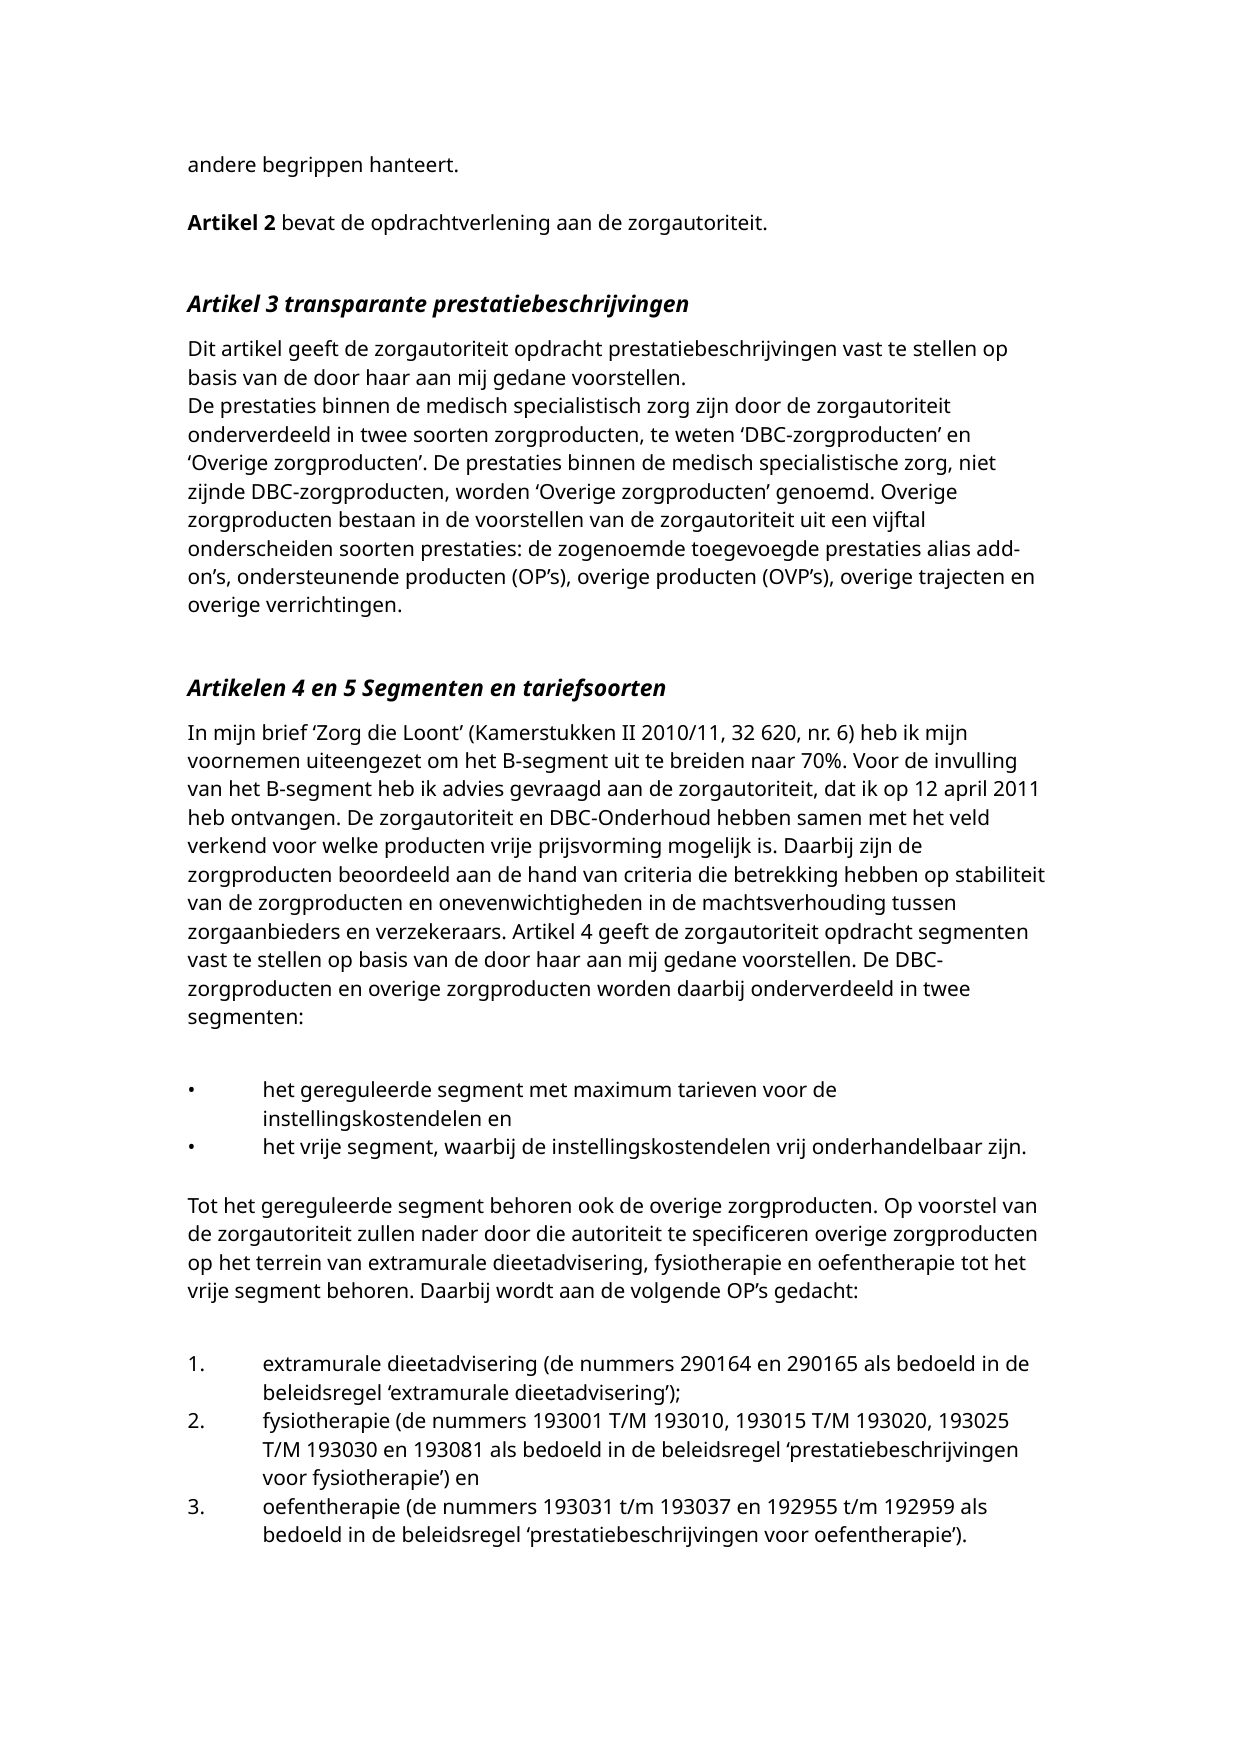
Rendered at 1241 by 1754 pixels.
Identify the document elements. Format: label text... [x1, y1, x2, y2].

list het vrije segment, waarbij de instellingskostendelen vrij onderhandelbaar zijn. [187, 1132, 1053, 1161]
subtitle Artikelen 4 en 5 Segmenten en tariefsoorten [187, 671, 1053, 703]
text Artikel 2 bevat de opdrachtverlening aan de zorgautoriteit. [187, 208, 1053, 236]
subtitle Artikel 3 transparante prestatiebeschrijvingen [187, 288, 1053, 319]
list het gereguleerde segment met maximum tarieven voor de instellingskostendelen en [187, 1076, 1053, 1132]
text In mijn brief ‘Zorg die Loont’ (Kamerstukken II 2010/11, 32 620, nr. 6) heb ik mijn voornemen uiteengezet om het B-segment uit te breiden naar 70%. Voor de invulling van het B-segment heb ik advies gevraagd aan de zorgautoriteit, dat ik op 12 april 2011 heb ontvangen. De zorgautoriteit en DBC-Onderhoud hebben samen met het veld verkend voor welke producten vrije prijsvorming mogelijk is. Daarbij zijn de zorgproducten beoordeeld aan de hand van criteria die betrekking hebben op stabiliteit van de zorgproducten en onevenwichtigheden in de machtsverhouding tussen zorgaanbieders en verzekeraars. Artikel 4 geeft de zorgautoriteit opdracht segmenten vast te stellen op basis van de door haar aan mij gedane voorstellen. De DBC-zorgproducten en overige zorgproducten worden daarbij onderverdeeld in twee segmenten: [187, 718, 1053, 1031]
list extramurale dieetadvisering (de nummers 290164 en 290165 als bedoeld in de beleidsregel ‘extramurale dieetadvisering’); [187, 1349, 1053, 1406]
text Dit artikel geeft de zorgautoriteit opdracht prestatiebeschrijvingen vast te stellen op basis van de door haar aan mij gedane voorstellen. [187, 334, 1053, 391]
list oefentherapie (de nummers 193031 t/m 193037 en 192955 t/m 192959 als bedoeld in de beleidsregel ‘prestatiebeschrijvingen voor oefentherapie’). [187, 1492, 1053, 1549]
text andere begrippen hanteert. [187, 150, 1053, 178]
list fysiotherapie (de nummers 193001 T/M 193010, 193015 T/M 193020, 193025 T/M 193030 en 193081 als bedoeld in de beleidsregel ‘prestatiebeschrijvingen voor fysiotherapie’) en [187, 1406, 1053, 1492]
text Tot het gereguleerde segment behoren ook de overige zorgproducten. Op voorstel van de zorgautoriteit zullen nader door die autoriteit te specificeren overige zorgproducten op het terrein van extramurale dieetadvisering, fysiotherapie en oefentherapie tot het vrije segment behoren. Daarbij wordt aan de volgende OP’s gedacht: [187, 1191, 1053, 1304]
text De prestaties binnen de medisch specialistisch zorg zijn door de zorgautoriteit onderverdeeld in twee soorten zorgproducten, te weten ‘DBC-zorgproducten’ en ‘Overige zorgproducten’. De prestaties binnen de medisch specialistische zorg, niet zijnde DBC-zorgproducten, worden ‘Overige zorgproducten’ genoemd. Overige zorgproducten bestaan in de voorstellen van de zorgautoriteit uit een vijftal onderscheiden soorten prestaties: de zogenoemde toegevoegde prestaties alias add-on’s, ondersteunende producten (OP’s), overige producten (OVP’s), overige trajecten en overige verrichtingen. [187, 391, 1053, 619]
